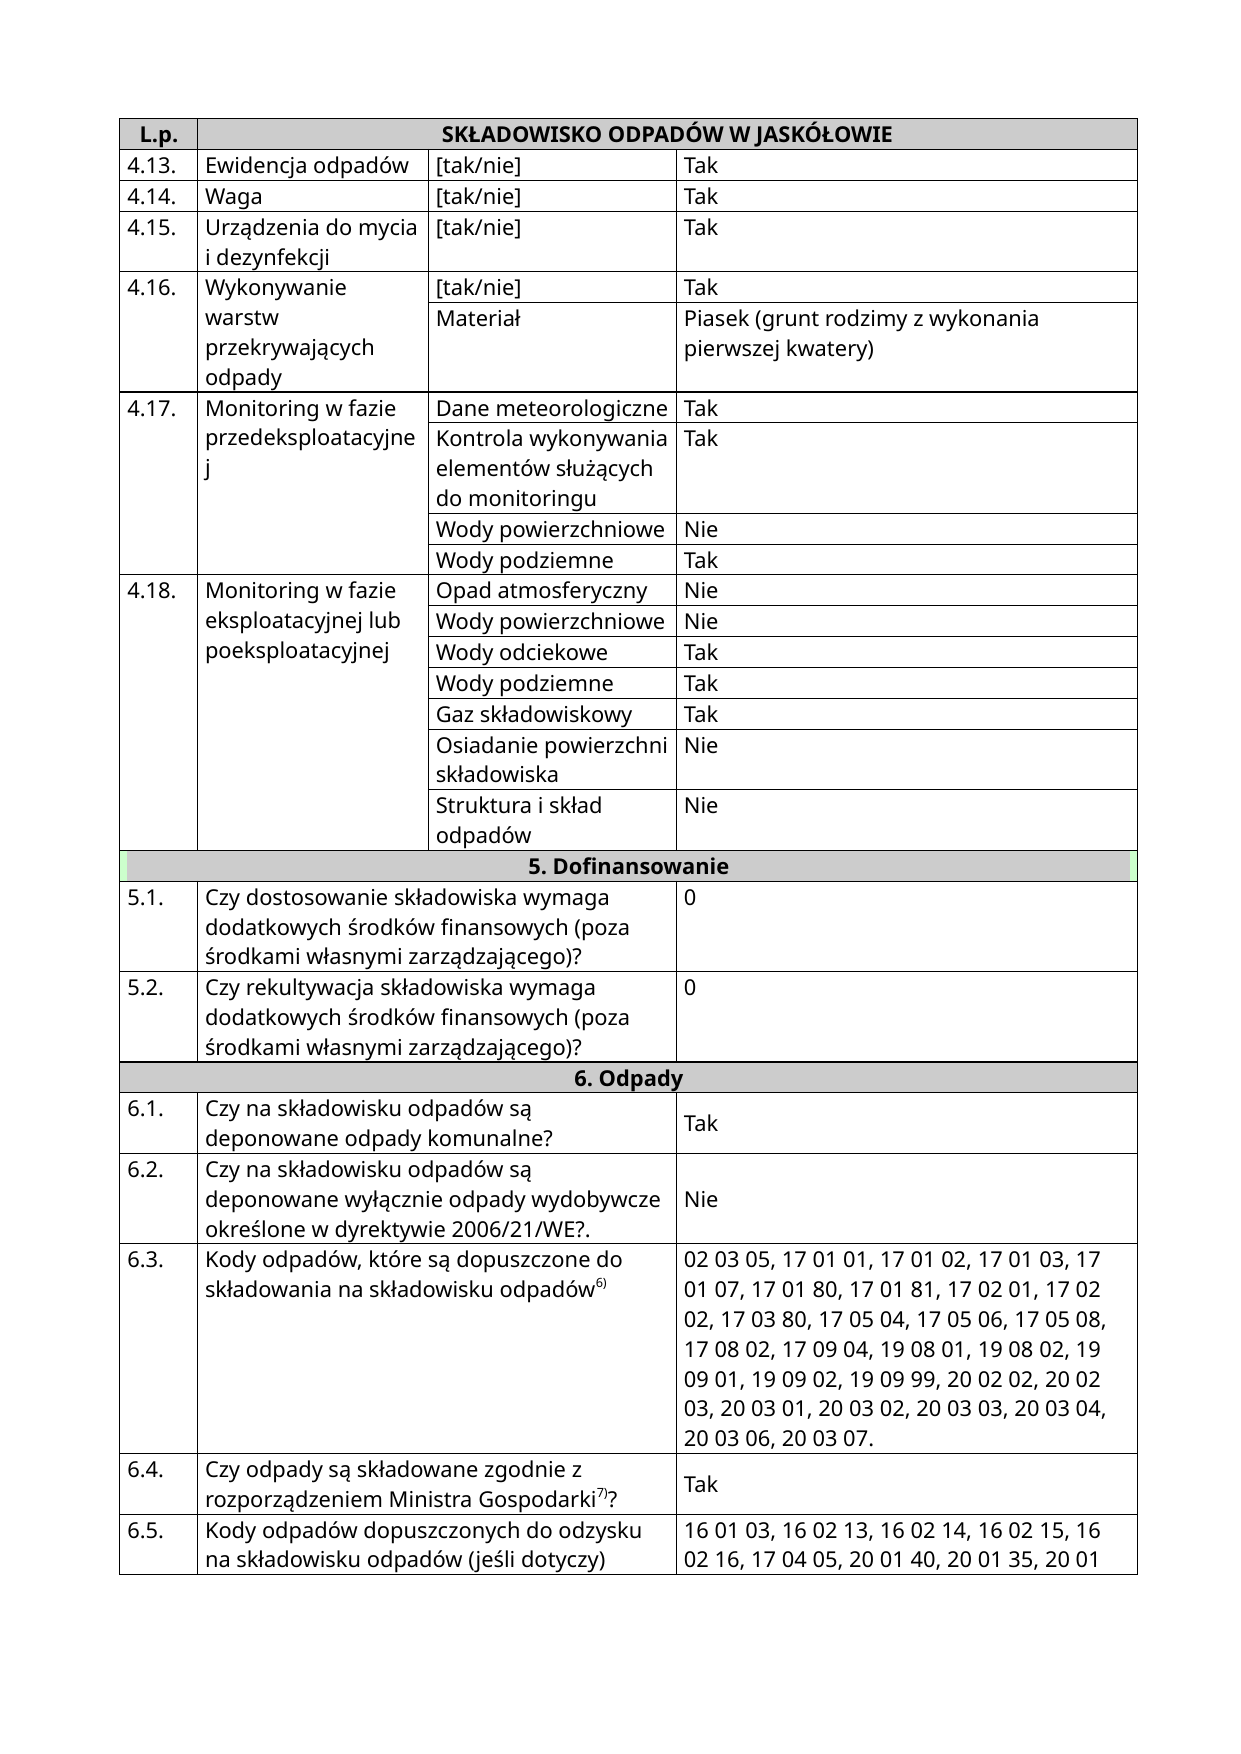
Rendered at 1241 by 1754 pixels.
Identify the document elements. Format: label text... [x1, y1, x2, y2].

table_cell Dane meteorologiczne [429, 393, 676, 422]
table_cell 0 [677, 882, 1137, 971]
table_cell 5.1. [120, 882, 197, 971]
table_cell [tak/nie] [429, 150, 676, 180]
table_cell Wykonywanie warstw przekrywających odpady [198, 272, 428, 391]
table_cell Nie [677, 790, 1137, 850]
table_cell Materiał [429, 303, 676, 391]
table_cell Wody odciekowe [429, 637, 676, 667]
table_cell 4.16. [120, 272, 197, 391]
table_cell Tak [677, 150, 1137, 180]
table_cell Tak [677, 699, 1137, 728]
table_cell 4.18. [120, 575, 197, 850]
table_cell [tak/nie] [429, 272, 676, 302]
table_cell 6.4. [120, 1454, 197, 1513]
table_cell 6. Odpady [1130, 1063, 1137, 1092]
table_cell [tak/nie] [429, 212, 676, 271]
table_header SKŁADOWISKO ODPADÓW W JASKÓŁOWIE [198, 119, 1137, 149]
table_cell 5.2. [120, 972, 197, 1061]
table_cell 6.2. [120, 1154, 197, 1243]
table_cell Wody podziemne [429, 668, 676, 698]
table_cell Nie [677, 1154, 1137, 1243]
table_cell 4.15. [120, 212, 197, 271]
table_cell Tak [677, 1454, 1137, 1513]
table_cell Wody powierzchniowe [429, 514, 676, 543]
table_cell Opad atmosferyczny [429, 575, 676, 605]
table_cell Kody odpadów, które są dopuszczone do składowania na składowisku odpadów6) [198, 1244, 676, 1453]
table_cell Urządzenia do mycia i dezynfekcji [198, 212, 428, 271]
table_cell Struktura i skład odpadów [429, 790, 676, 850]
table_cell Ewidencja odpadów [198, 150, 428, 180]
table_cell 16 01 03, 16 02 13, 16 02 14, 16 02 15, 16 02 16, 17 04 05, 20 01 40, 20 01 35, 20 01 [677, 1515, 1137, 1574]
table_cell Nie [677, 514, 1137, 543]
table_cell Nie [677, 606, 1137, 636]
table_cell 6.1. [120, 1093, 197, 1153]
table_cell Czy na składowisku odpadów są deponowane odpady komunalne? [198, 1093, 676, 1153]
table_cell Tak [677, 181, 1137, 211]
table_cell Tak [677, 637, 1137, 667]
table_cell Waga [198, 181, 428, 211]
table_cell Tak [677, 393, 1137, 422]
table_cell 6.3. [120, 1244, 197, 1453]
table_cell Nie [677, 730, 1137, 789]
table_cell Tak [677, 272, 1137, 302]
table_cell Tak [677, 423, 1137, 513]
table_cell Czy rekultywacja składowiska wymaga dodatkowych środków finansowych (poza środkami własnymi zarządzającego)? [198, 972, 676, 1061]
table_cell Tak [677, 212, 1137, 271]
table_cell 4.14. [120, 181, 197, 211]
table_cell Kontrola wykonywania elementów służących do monitoringu [429, 423, 676, 513]
table_cell Tak [677, 1093, 1137, 1153]
table_cell Czy na składowisku odpadów są deponowane wyłącznie odpady wydobywcze określone w dyrektywie 2006/21/WE?. [198, 1154, 676, 1243]
table_header L.p. [120, 119, 197, 149]
table_cell Wody podziemne [429, 545, 676, 574]
table_cell Nie [677, 575, 1137, 605]
table_cell [tak/nie] [429, 181, 676, 211]
table_cell 0 [677, 972, 1137, 1061]
table_cell 6. Odpady [120, 1063, 127, 1092]
table_cell Piasek (grunt rodzimy z wykonania pierwszej kwatery) [677, 303, 1137, 391]
table_cell Kody odpadów dopuszczonych do odzysku na składowisku odpadów (jeśli dotyczy) [198, 1515, 676, 1574]
table_cell 02 03 05, 17 01 01, 17 01 02, 17 01 03, 17 01 07, 17 01 80, 17 01 81, 17 02 01, 17 02 02, 17 03 80, 17 05 04, 17 05 06, 17 05 08, 17 08 02, 17 09 04, 19 08 01, 19 08 02, 19 09 01, 19 09 02, 19 09 99, 20 02 02, 20 02 03, 20 03 01, 20 03 02, 20 03 03, 20 03 04, 20 03 06, 20 03 07. [677, 1244, 1137, 1453]
table_cell Osiadanie powierzchni składowiska [429, 730, 676, 789]
table_cell Tak [677, 668, 1137, 698]
table_cell 4.17. [120, 393, 197, 574]
table_cell Tak [677, 545, 1137, 574]
table_cell Czy odpady są składowane zgodnie z rozporządzeniem Ministra Gospodarki7)? [198, 1454, 676, 1513]
table_cell 4.13. [120, 150, 197, 180]
table_cell Gaz składowiskowy [429, 699, 676, 728]
table_cell 6.5. [120, 1515, 197, 1574]
table_cell Wody powierzchniowe [429, 606, 676, 636]
table_cell Czy dostosowanie składowiska wymaga dodatkowych środków finansowych (poza środkami własnymi zarządzającego)? [198, 882, 676, 971]
table_cell Monitoring w fazie eksploatacyjnej lub poeksploatacyjnej [198, 575, 428, 850]
table_cell Monitoring w fazie przedeksploatacyjnej [198, 393, 428, 574]
